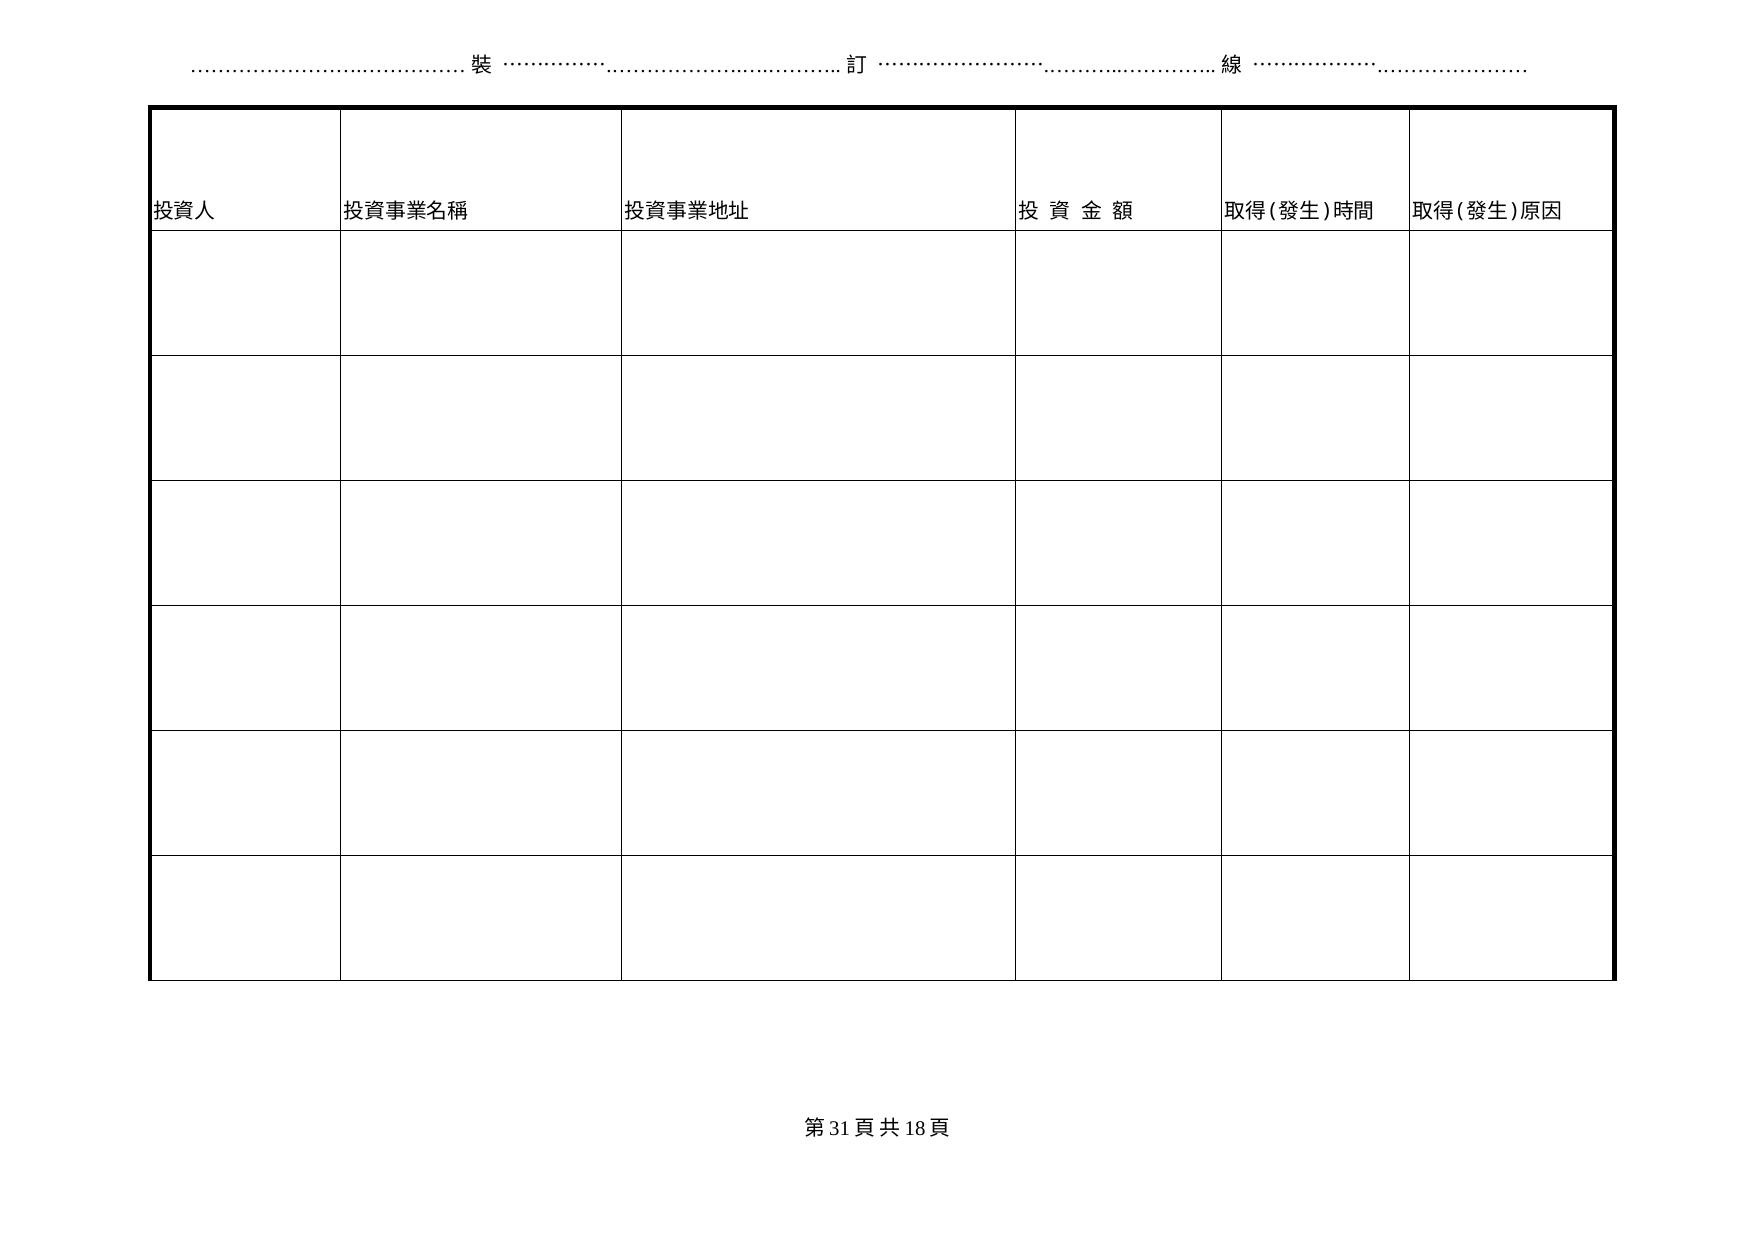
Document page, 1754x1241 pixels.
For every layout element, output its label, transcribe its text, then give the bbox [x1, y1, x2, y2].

table_cell [341, 856, 621, 980]
table_cell [1410, 731, 1612, 855]
table_cell [622, 356, 1015, 480]
table_cell [341, 606, 621, 730]
table_cell [152, 481, 340, 605]
table_cell [622, 731, 1015, 855]
table_cell [1016, 731, 1221, 855]
table_cell [622, 481, 1015, 605]
table_cell [1410, 481, 1612, 605]
table_header 投資事業名稱 [341, 110, 621, 230]
table_cell [1222, 356, 1409, 480]
table_cell [152, 356, 340, 480]
table_cell [1222, 731, 1409, 855]
table_header 投資事業地址 [622, 110, 1015, 230]
table_cell [341, 231, 621, 355]
table_cell [152, 731, 340, 855]
table_header 取得(發生)原因 [1410, 110, 1612, 230]
table_cell [1016, 231, 1221, 355]
table_cell [152, 606, 340, 730]
table_cell [622, 606, 1015, 730]
table_header 投資人 [152, 110, 340, 230]
table_header 取得(發生)時間 [1222, 110, 1409, 230]
table_cell [341, 481, 621, 605]
table_cell [1016, 606, 1221, 730]
table_cell [1222, 231, 1409, 355]
table_cell [152, 856, 340, 980]
table_cell [1410, 606, 1612, 730]
table_cell [1016, 856, 1221, 980]
table_cell [622, 856, 1015, 980]
table_cell [1410, 231, 1612, 355]
table_cell [152, 231, 340, 355]
table_cell [341, 356, 621, 480]
table_cell [1222, 856, 1409, 980]
table_cell [1222, 481, 1409, 605]
table_cell [1016, 356, 1221, 480]
table_cell [1016, 481, 1221, 605]
table_header 投 資 金 額 [1016, 110, 1221, 230]
table_cell [341, 731, 621, 855]
table_cell [622, 231, 1015, 355]
table_cell [1222, 606, 1409, 730]
table_cell [1410, 856, 1612, 980]
table_cell [1410, 356, 1612, 480]
